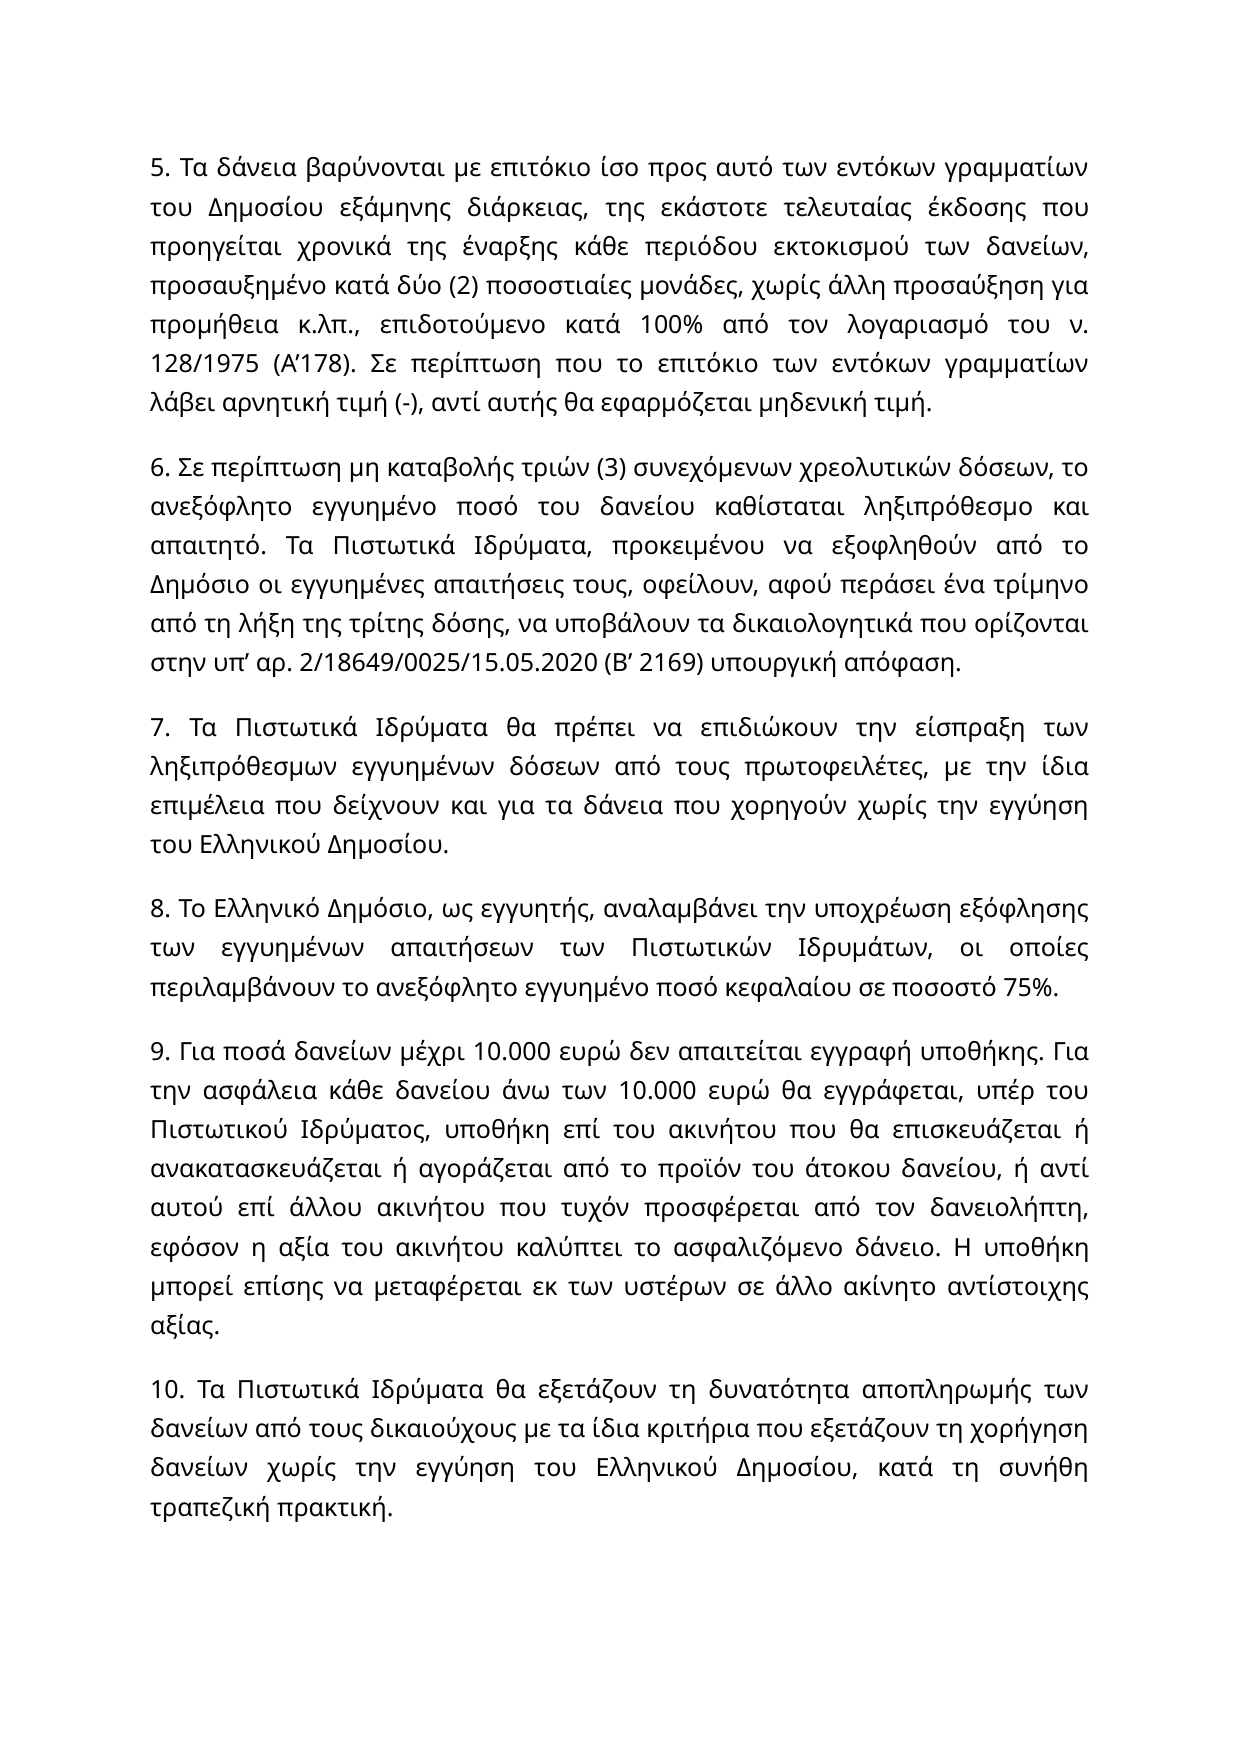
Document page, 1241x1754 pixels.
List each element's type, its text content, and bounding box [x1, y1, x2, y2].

text 8. Το Ελληνικό Δημόσιο, ως εγγυητής, αναλαμβάνει την υποχρέωση εξόφλησης των εγγυημένων απαιτήσεων των Πιστωτικών Ιδρυμάτων, οι οποίες περιλαμβάνουν το ανεξόφλητο εγγυημένο ποσό κεφαλαίου σε ποσοστό 75%. [150, 891, 1090, 1003]
text 10. Τα Πιστωτικά Ιδρύματα θα εξετάζουν τη δυνατότητα αποπληρωμής των δανείων από τους δικαιούχους με τα ίδια κριτήρια που εξετάζουν τη χορήγηση δανείων χωρίς την εγγύηση του Ελληνικού Δημοσίου, κατά τη συνήθη τραπεζική πρακτική. [150, 1372, 1090, 1523]
text 9. Για ποσά δανείων μέχρι 10.000 ευρώ δεν απαιτείται εγγραφή υποθήκης. Για την ασφάλεια κάθε δανείου άνω των 10.000 ευρώ θα εγγράφεται, υπέρ του Πιστωτικού Ιδρύματος, υποθήκη επί του ακινήτου που θα επισκευάζεται ή ανακατασκευάζεται ή αγοράζεται από το προϊόν του άτοκου δανείου, ή αντί αυτού επί άλλου ακινήτου που τυχόν προσφέρεται από τον δανειολήπτη, εφόσον η αξία του ακινήτου καλύπτει το ασφαλιζόμενο δάνειο. Η υποθήκη μπορεί επίσης να μεταφέρεται εκ των υστέρων σε άλλο ακίνητο αντίστοιχης αξίας. [150, 1033, 1090, 1342]
text 5. Τα δάνεια βαρύνονται με επιτόκιο ίσο προς αυτό των εντόκων γραμματίων του Δημοσίου εξάμηνης διάρκειας, της εκάστοτε τελευταίας έκδοσης που προηγείται χρονικά της έναρξης κάθε περιόδου εκτοκισμού των δανείων, προσαυξημένο κατά δύο (2) ποσοστιαίες μονάδες, χωρίς άλλη προσαύξηση για προμήθεια κ.λπ., επιδοτούμενο κατά 100% από τον λογαριασμό του ν. 128/1975 (Α’178). Σε περίπτωση που το επιτόκιο των εντόκων γραμματίων λάβει αρνητική τιμή (-), αντί αυτής θα εφαρμόζεται μηδενική τιμή. [150, 150, 1090, 419]
text 6. Σε περίπτωση μη καταβολής τριών (3) συνεχόμενων χρεολυτικών δόσεων, το ανεξόφλητο εγγυημένο ποσό του δανείου καθίσταται ληξιπρόθεσμο και απαιτητό. Τα Πιστωτικά Ιδρύματα, προκειμένου να εξοφληθούν από το Δημόσιο οι εγγυημένες απαιτήσεις τους, οφείλουν, αφού περάσει ένα τρίμηνο από τη λήξη της τρίτης δόσης, να υποβάλουν τα δικαιολογητικά που ορίζονται στην υπ’ αρ. 2/18649/0025/15.05.2020 (Β’ 2169) υπουργική απόφαση. [150, 449, 1090, 679]
text 7. Τα Πιστωτικά Ιδρύματα θα πρέπει να επιδιώκουν την είσπραξη των ληξιπρόθεσμων εγγυημένων δόσεων από τους πρωτοφειλέτες, με την ίδια επιμέλεια που δείχνουν και για τα δάνεια που χορηγούν χωρίς την εγγύηση του Ελληνικού Δημοσίου. [150, 709, 1090, 861]
